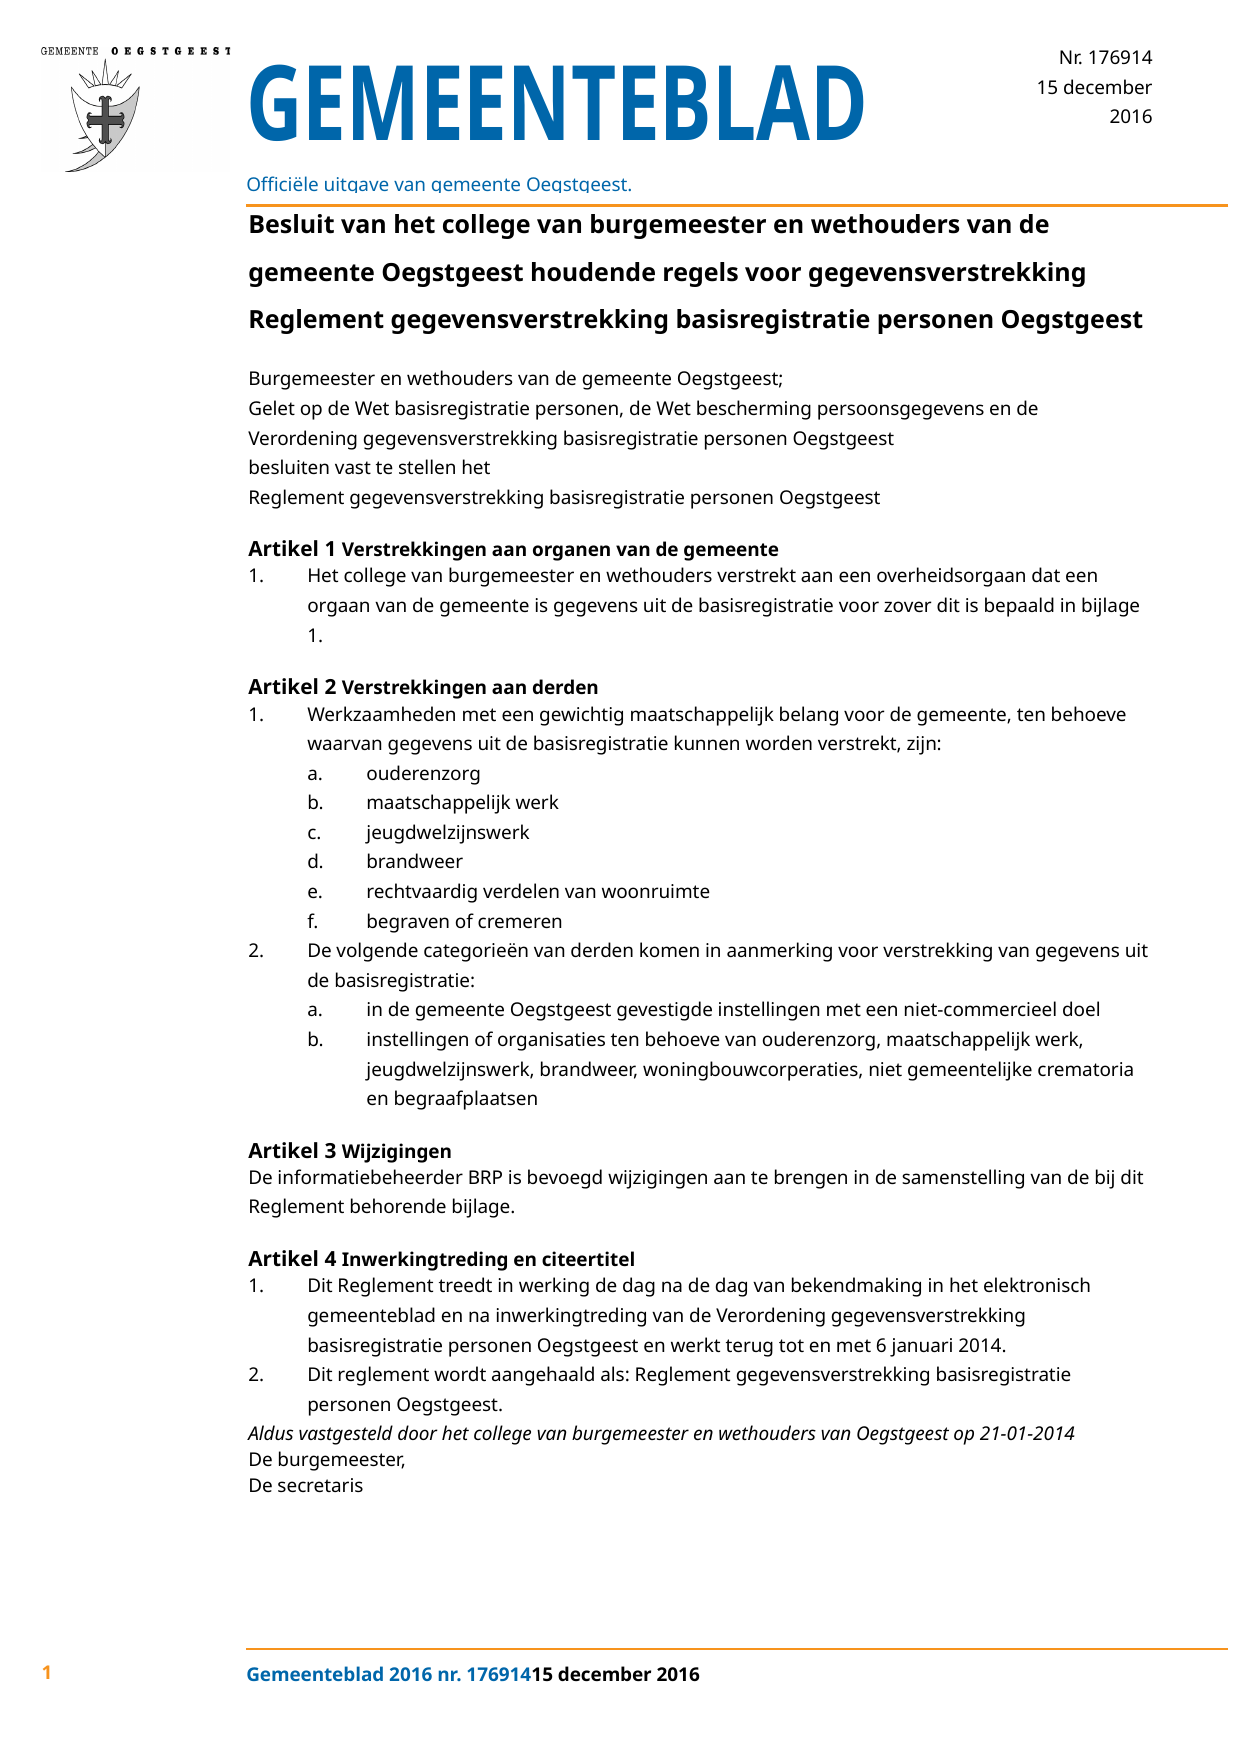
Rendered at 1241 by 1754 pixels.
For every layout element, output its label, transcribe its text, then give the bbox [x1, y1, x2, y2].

text Gelet op de Wet basisregistratie personen, de Wet bescherming persoonsgegevens en de Verordening gegevensverstrekking basisregistratie personen Oegstgeest [248, 395, 1152, 450]
picture [41, 47, 231, 172]
text Aldus vastgesteld door het college van burgemeester en wethouders van Oegstgeest op 21-01-2014 [248, 1421, 1152, 1446]
list De volgende categorieën van derden komen in aanmerking voor verstrekking van gegevens uit de basisregistratie: [248, 937, 1152, 993]
list jeugdwelzijnswerk [307, 819, 1152, 845]
text Artikel 1 Verstrekkingen aan organen van de gemeente [248, 534, 1152, 563]
list Werkzaamheden met een gewichtig maatschappelijk belang voor de gemeente, ten behoeve waarvan gegevens uit de basisregistratie kunnen worden verstrekt, zijn: [248, 701, 1152, 756]
list begraven of cremeren [307, 908, 1152, 933]
list maatschappelijk werk [307, 789, 1152, 815]
text Artikel 4 Inwerkingtreding en citeertitel [248, 1244, 1152, 1273]
text Artikel 2 Verstrekkingen aan derden [248, 672, 1152, 701]
text De informatiebeheerder BRP is bevoegd wijzigingen aan te brengen in de samenstelling van de bij dit Reglement behorende bijlage. [248, 1164, 1152, 1219]
list rechtvaardig verdelen van woonruimte [307, 878, 1152, 904]
text Reglement gegevensverstrekking basisregistratie personen Oegstgeest [248, 484, 1152, 509]
list ouderenzorg [307, 760, 1152, 786]
list in de gemeente Oegstgeest gevestigde instellingen met een niet-commercieel doel [307, 997, 1152, 1022]
text besluiten vast te stellen het [248, 454, 1152, 480]
text Artikel 3 Wijzigingen [248, 1136, 1152, 1164]
text Besluit van het college van burgemeester en wethouders van de gemeente Oegstgeest houdende regels voor gegevensverstrekking Reglement gegevensverstrekking basisregistratie personen Oegstgeest [248, 207, 1152, 336]
text De burgemeester, [248, 1446, 1152, 1472]
text De secretaris [248, 1472, 1152, 1498]
list Dit Reglement treedt in werking de dag na de dag van bekendmaking in het elektronisch gemeenteblad en na inwerkingtreding van de Verordening gegevensverstrekking basisregistratie personen Oegstgeest en werkt terug tot en met 6 januari 2014. [248, 1273, 1152, 1357]
text Burgemeester en wethouders van de gemeente Oegstgeest; [248, 366, 1152, 391]
list Het college van burgemeester en wethouders verstrekt aan een overheidsorgaan dat een orgaan van de gemeente is gegevens uit de basisregistratie voor zover dit is bepaald in bijlage 1. [248, 563, 1152, 648]
list brandweer [307, 849, 1152, 874]
list Dit reglement wordt aangehaald als: Reglement gegevensverstrekking basisregistratie personen Oegstgeest. [248, 1361, 1152, 1417]
list instellingen of organisaties ten behoeve van ouderenzorg, maatschappelijk werk, jeugdwelzijnswerk, brandweer, woningbouwcorperaties, niet gemeentelijke crematoria en begraafplaatsen [307, 1026, 1152, 1111]
